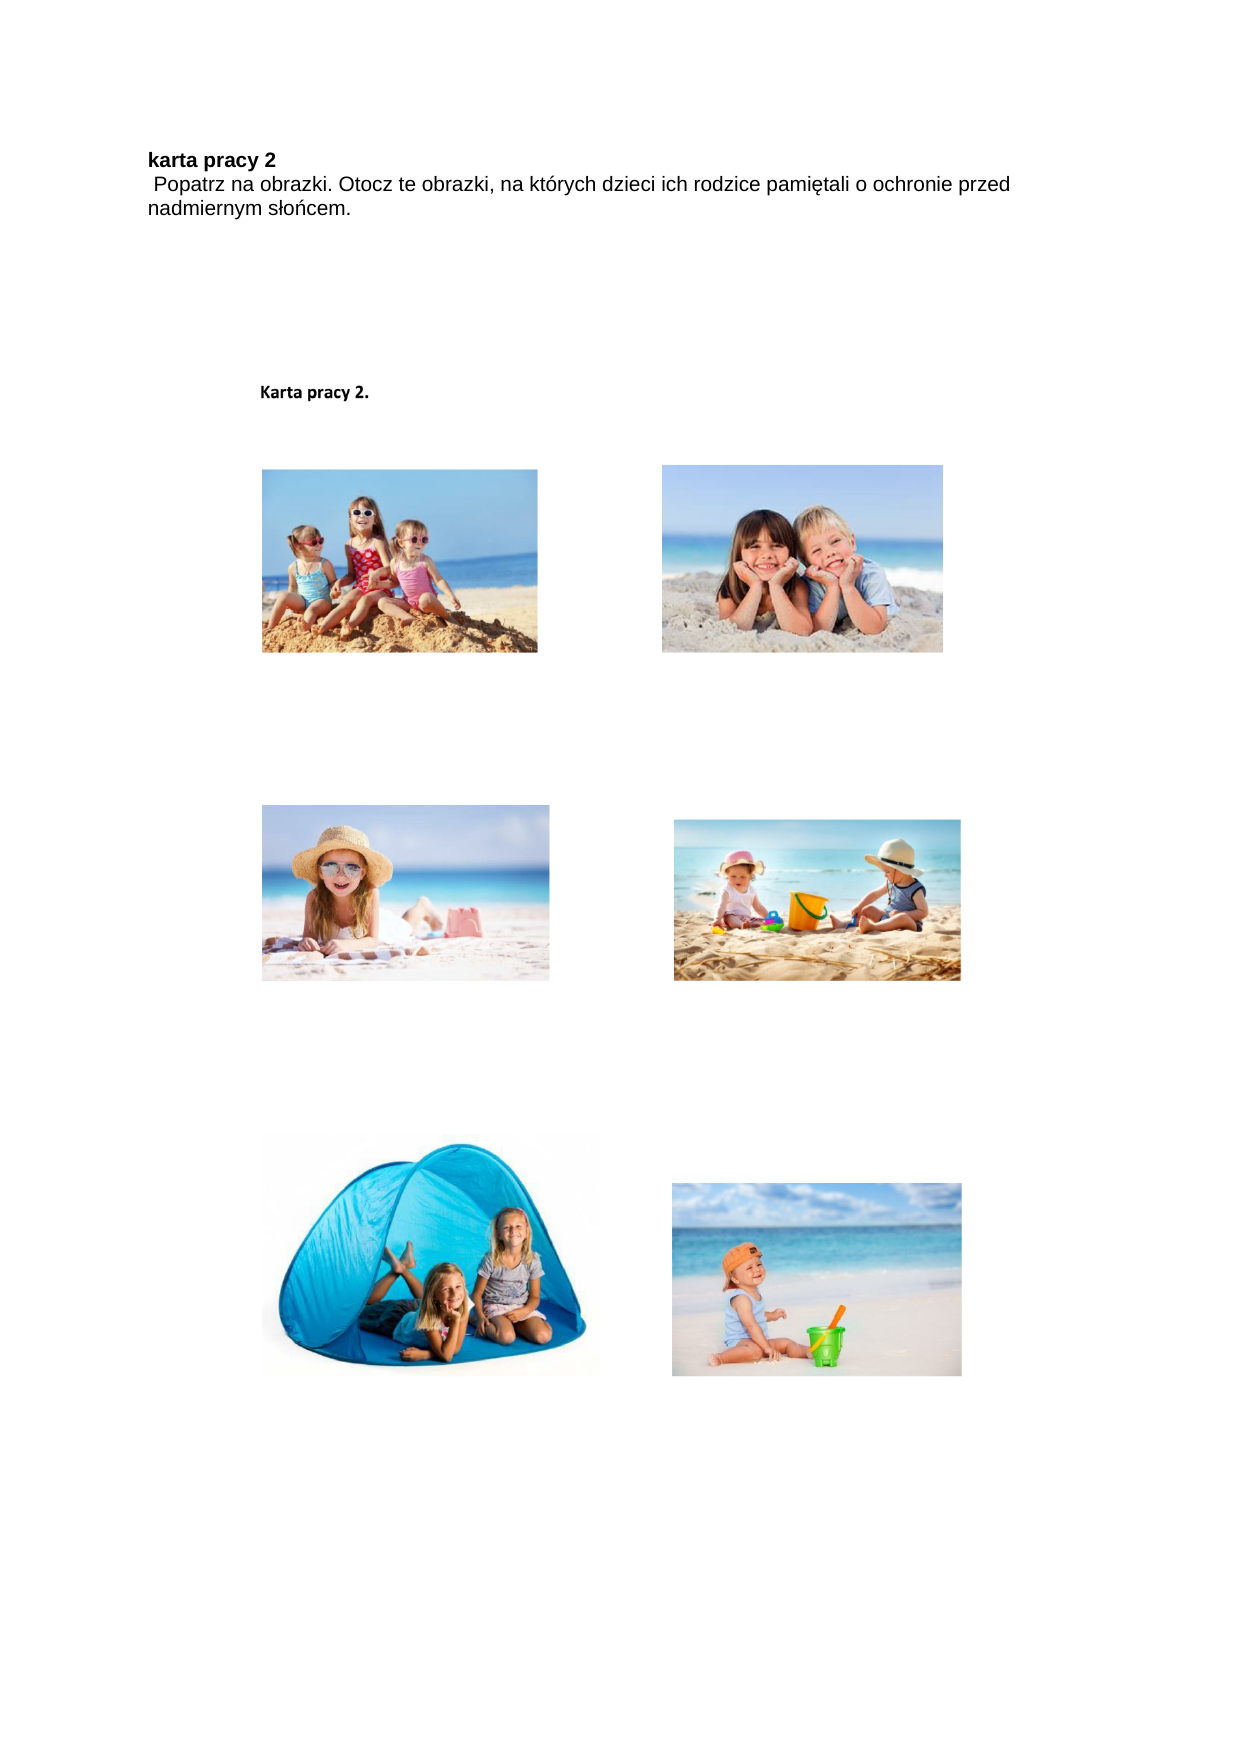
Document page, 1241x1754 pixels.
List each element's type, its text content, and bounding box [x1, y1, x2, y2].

text karta pracy 2 [148, 148, 1093, 172]
text Popatrz na obrazki. Otocz te obrazki, na których dzieci ich rodzice pamiętali o ochronie przed nadmiernym słońcem. [148, 172, 1093, 219]
